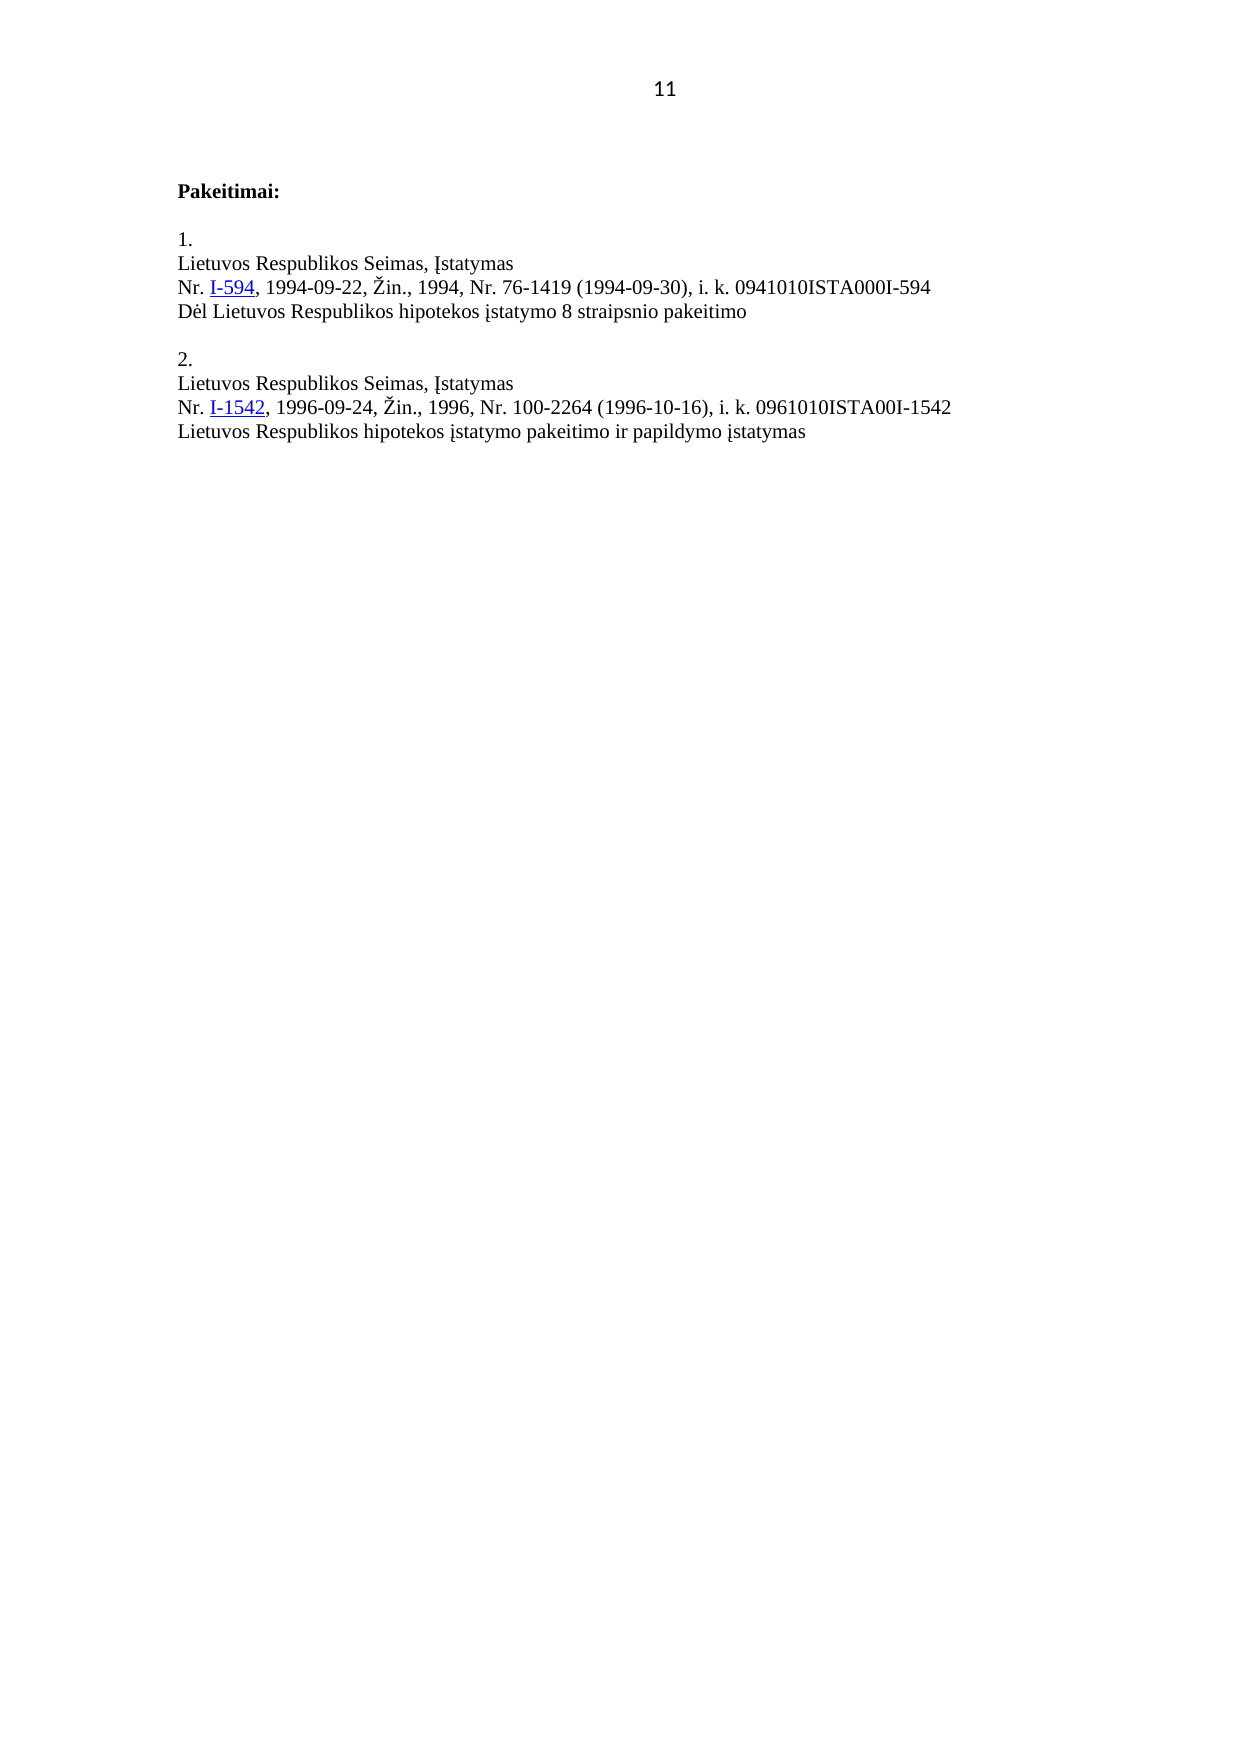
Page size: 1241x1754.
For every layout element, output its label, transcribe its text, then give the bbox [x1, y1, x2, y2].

text Lietuvos Respublikos hipotekos įstatymo pakeitimo ir papildymo įstatymas [177, 419, 1152, 443]
text Dėl Lietuvos Respublikos hipotekos įstatymo 8 straipsnio pakeitimo [177, 299, 1152, 323]
text 2. [177, 347, 1152, 371]
text Lietuvos Respublikos Seimas, Įstatymas [177, 371, 1152, 395]
text Nr. I-1542, 1996-09-24, Žin., 1996, Nr. 100-2264 (1996-10-16), i. k. 0961010ISTA00I-1542 [177, 395, 1152, 419]
text 1. [177, 227, 1152, 251]
text Pakeitimai: [177, 179, 1152, 203]
text Nr. I-594, 1994-09-22, Žin., 1994, Nr. 76-1419 (1994-09-30), i. k. 0941010ISTA000I-594 [177, 275, 1152, 299]
text Lietuvos Respublikos Seimas, Įstatymas [177, 251, 1152, 275]
